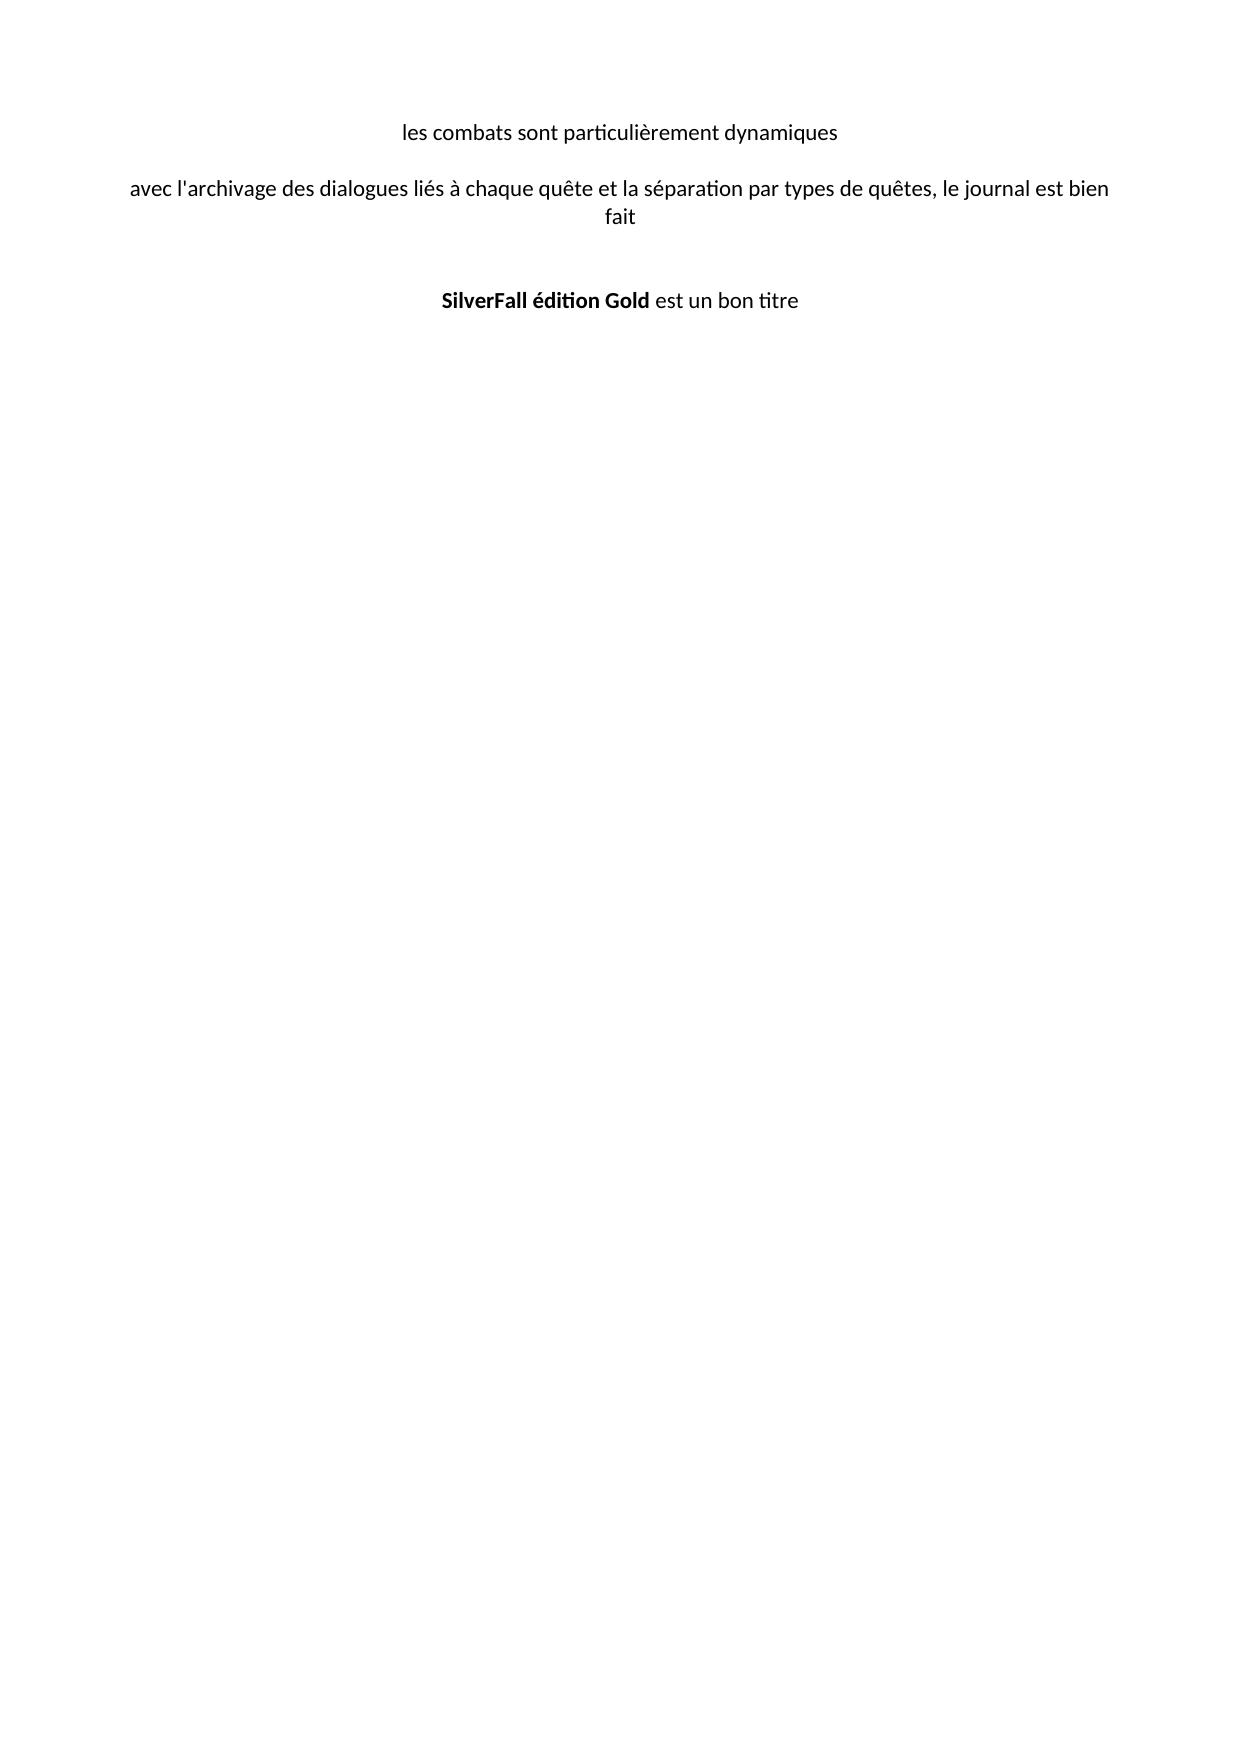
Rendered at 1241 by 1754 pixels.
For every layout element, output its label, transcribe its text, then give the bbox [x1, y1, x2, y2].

text SilverFall édition Gold est un bon titre [118, 286, 1122, 314]
text avec l'archivage des dialogues liés à chaque quête et la séparation par types de quêtes, le journal est bien fait [118, 174, 1122, 230]
text les combats sont particulièrement dynamiques [118, 118, 1122, 146]
